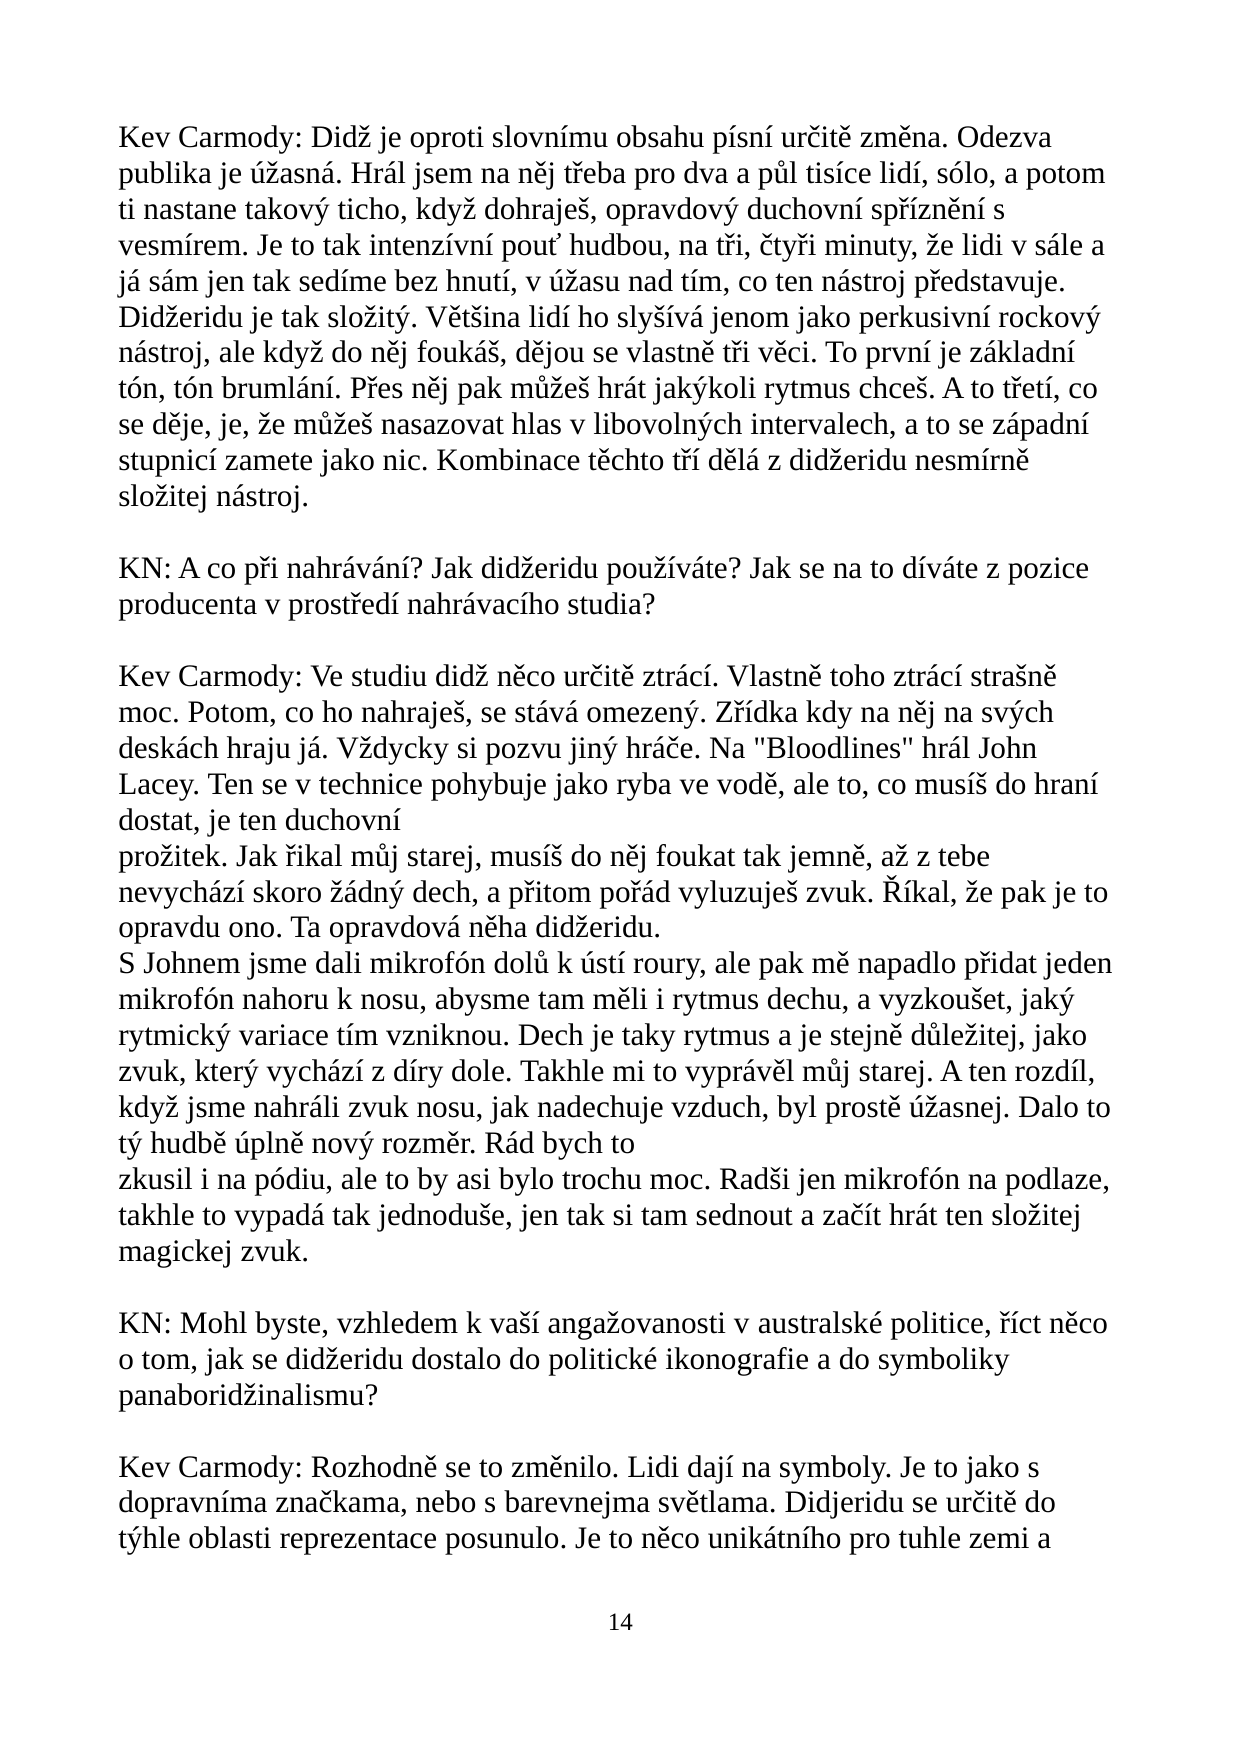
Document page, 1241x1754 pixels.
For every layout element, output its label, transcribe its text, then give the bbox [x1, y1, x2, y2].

text Kev Carmody: Didž je oproti slovnímu obsahu písní určitě změna. Odezva publika je úžasná. Hrál jsem na něj třeba pro dva a půl tisíce lidí, sólo, a potom ti nastane takový ticho, když dohraješ, opravdový duchovní spříznění s vesmírem. Je to tak intenzívní pouť hudbou, na tři, čtyři minuty, že lidi v sále a já sám jen tak sedíme bez hnutí, v úžasu nad tím, co ten nástroj představuje. Didžeridu je tak složitý. Většina lidí ho slyšívá jenom jako perkusivní rockový nástroj, ale když do něj foukáš, dějou se vlastně tři věci. To první je základní tón, tón brumlání. Přes něj pak můžeš hrát jakýkoli rytmus chceš. A to třetí, co se děje, je, že můžeš nasazovat hlas v libovolných intervalech, a to se západní stupnicí zamete jako nic. Kombinace těchto tří dělá z didžeridu nesmírně složitej nástroj. KN: A co při nahrávání? Jak didžeridu používáte? Jak se na to díváte z pozice producenta v prostředí nahrávacího studia? Kev Carmody: Ve studiu didž něco určitě ztrácí. Vlastně toho ztrácí strašně moc. Potom, co ho nahraješ, se stává omezený. Zřídka kdy na něj na svých deskách hraju já. Vždycky si pozvu jiný hráče. Na "Bloodlines" hrál John Lacey. Ten se v technice pohybuje jako ryba ve vodě, ale to, co musíš do hraní dostat, je ten duchovní prožitek. Jak řikal můj starej, musíš do něj foukat tak jemně, až z tebe nevychází skoro žádný dech, a přitom pořád vyluzuješ zvuk. Říkal, že pak je to opravdu ono. Ta opravdová něha didžeridu. S Johnem jsme dali mikrofón dolů k ústí roury, ale pak mě napadlo přidat jeden mikrofón nahoru k nosu, abysme tam měli i rytmus dechu, a vyzkoušet, jaký rytmický variace tím vzniknou. Dech je taky rytmus a je stejně důležitej, jako zvuk, který vychází z díry dole. Takhle mi to vyprávěl můj starej. A ten rozdíl, když jsme nahráli zvuk nosu, jak nadechuje vzduch, byl prostě úžasnej. Dalo to tý hudbě úplně nový rozměr. Rád bych to zkusil i na pódiu, ale to by asi bylo trochu moc. Radši jen mikrofón na podlaze, takhle to vypadá tak jednoduše, jen tak si tam sednout a začít hrát ten složitej magickej zvuk. KN: Mohl byste, vzhledem k vaší angažovanosti v australské politice, říct něco o tom, jak se didžeridu dostalo do politické ikonografie a do symboliky panaboridžinalismu? Kev Carmody: Rozhodně se to změnilo. Lidi dají na symboly. Je to jako s dopravníma značkama, nebo s barevnejma světlama. Didjeridu se určitě do týhle oblasti reprezentace posunulo. Je to něco unikátního pro tuhle zemi a [118, 118, 1122, 1556]
